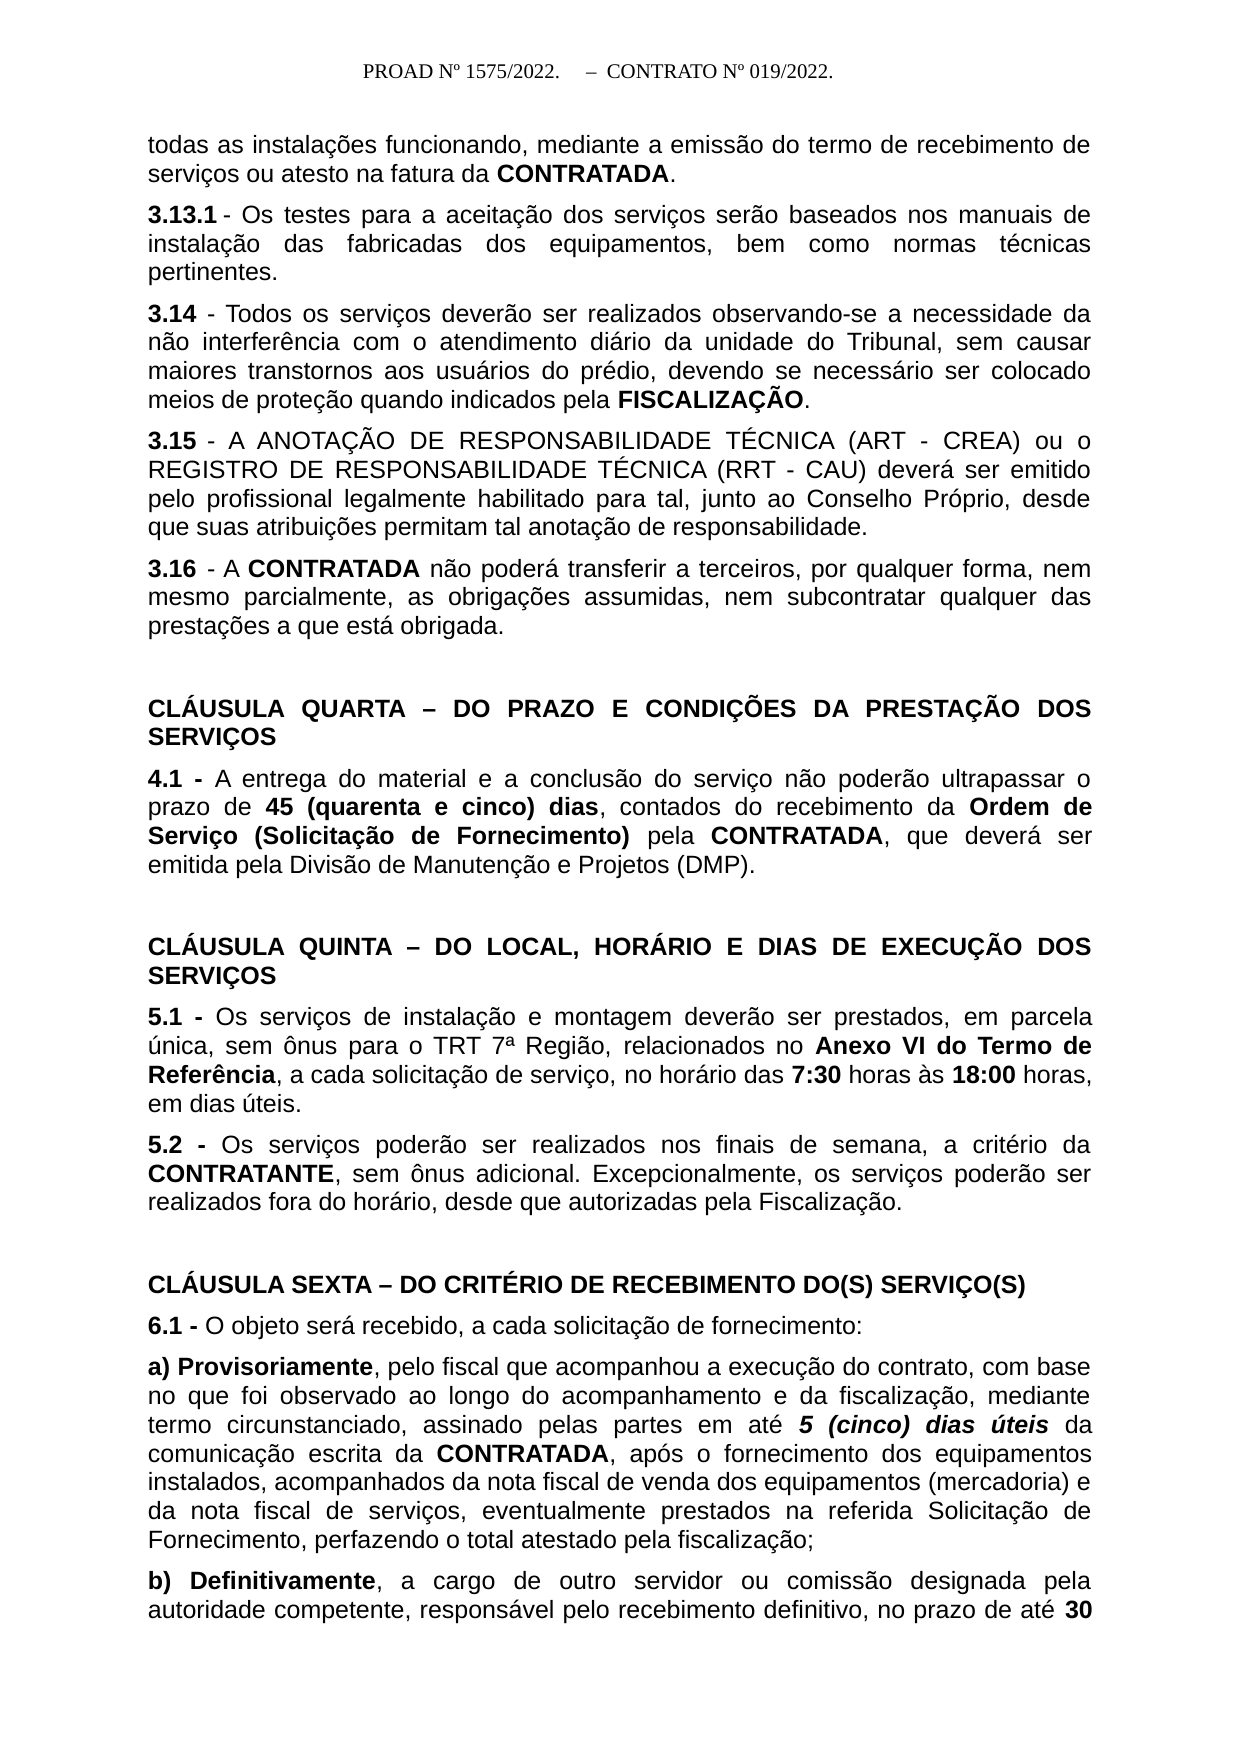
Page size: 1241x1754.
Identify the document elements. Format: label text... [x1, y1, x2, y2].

list - A ANOTAÇÃO DE RESPONSABILIDADE TÉCNICA (ART - CREA) ou o REGISTRO DE RESPONSABILIDADE TÉCNICA (RRT - CAU) deverá ser emitido pelo profissional legalmente habilitado para tal, junto ao Conselho Próprio, desde que suas atribuições permitam tal anotação de responsabilidade. [148, 426, 1092, 541]
list - Todos os serviços deverão ser realizados observando-se a necessidade da não interferência com o atendimento diário da unidade do Tribunal, sem causar maiores transtornos aos usuários do prédio, devendo se necessário ser colocado meios de proteção quando indicados pela FISCALIZAÇÃO. [148, 299, 1092, 414]
text a) Provisoriamente, pelo fiscal que acompanhou a execução do contrato, com base no que foi observado ao longo do acompanhamento e da fiscalização, mediante termo circunstanciado, assinado pelas partes em até 5 (cinco) dias úteis da comunicação escrita da CONTRATADA, após o fornecimento dos equipamentos instalados, acompanhados da nota fiscal de venda dos equipamentos (mercadoria) e da nota fiscal de serviços, eventualmente prestados na referida Solicitação de Fornecimento, perfazendo o total atestado pela fiscalização; [148, 1352, 1092, 1554]
text CLÁUSULA SEXTA – DO CRITÉRIO DE RECEBIMENTO DO(S) SERVIÇO(S) [148, 1270, 1092, 1299]
list - Os testes para a aceitação dos serviços serão baseados nos manuais de instalação das fabricadas dos equipamentos, bem como normas técnicas pertinentes. [148, 200, 1092, 286]
text b) Definitivamente, a cargo de outro servidor ou comissão designada pela autoridade competente, responsável pelo recebimento definitivo, no prazo de até 30 [148, 1566, 1092, 1624]
text CLÁUSULA QUARTA – DO PRAZO E CONDIÇÕES DA PRESTAÇÃO DOS SERVIÇOS [148, 694, 1092, 751]
list - A CONTRATADA não poderá transferir a terceiros, por qualquer forma, nem mesmo parcialmente, as obrigações assumidas, nem subcontratar qualquer das prestações a que está obrigada. [148, 554, 1092, 640]
text 4.1 - A entrega do material e a conclusão do serviço não poderão ultrapassar o prazo de 45 (quarenta e cinco) dias, contados do recebimento da Ordem de Serviço (Solicitação de Fornecimento) pela CONTRATADA, que deverá ser emitida pela Divisão de Manutenção e Projetos (DMP). [148, 764, 1092, 879]
text 5.2 - Os serviços poderão ser realizados nos finais de semana, a critério da CONTRATANTE, sem ônus adicional. Excepcionalmente, os serviços poderão ser realizados fora do horário, desde que autorizadas pela Fiscalização. [148, 1130, 1092, 1216]
text 5.1 - Os serviços de instalação e montagem deverão ser prestados, em parcela única, sem ônus para o TRT 7ª Região, relacionados no Anexo VI do Termo de Referência, a cada solicitação de serviço, no horário das 7:30 horas às 18:00 horas, em dias úteis. [148, 1002, 1092, 1117]
text 6.1 - O objeto será recebido, a cada solicitação de fornecimento: [148, 1311, 1092, 1340]
list todas as instalações funcionando, mediante a emissão do termo de recebimento de serviços ou atesto na fatura da CONTRATADA. [148, 130, 1092, 187]
text CLÁUSULA QUINTA – DO LOCAL, HORÁRIO E DIAS DE EXECUÇÃO DOS SERVIÇOS [148, 932, 1092, 990]
